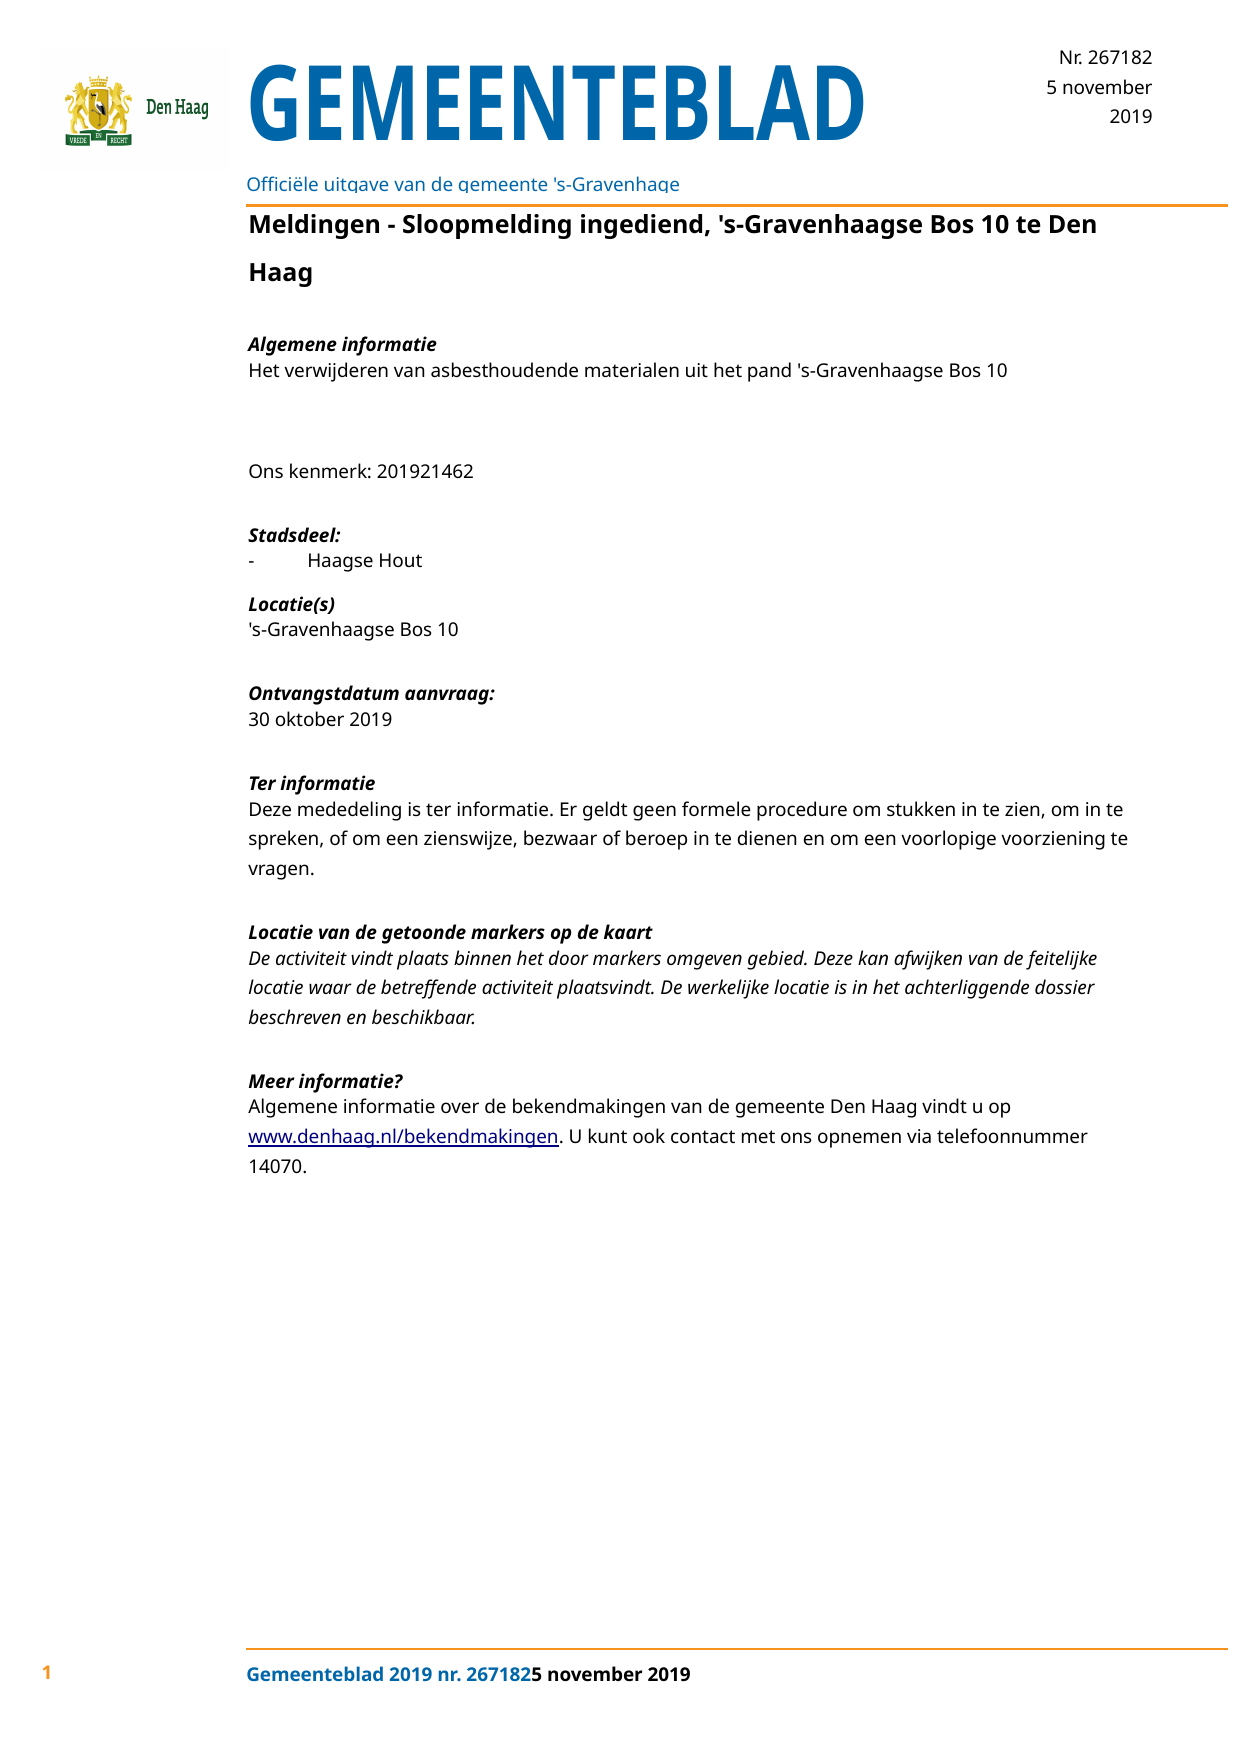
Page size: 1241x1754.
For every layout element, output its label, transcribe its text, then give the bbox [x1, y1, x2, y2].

text Ter informatie [248, 770, 1152, 796]
text Ontvangstdatum aanvraag: [248, 681, 1152, 706]
picture [41, 47, 231, 172]
text Meldingen - Sloopmelding ingediend, 's-Gravenhaagse Bos 10 te Den Haag [248, 207, 1152, 288]
text Locatie(s) [248, 591, 1152, 617]
text Algemene informatie [248, 331, 1152, 357]
text Stadsdeel: [248, 522, 1152, 548]
text Algemene informatie over de bekendmakingen van de gemeente Den Haag vindt u op www.denhaag.nl/bekendmakingen. U kunt ook contact met ons opnemen via telefoonnummer 14070. [248, 1094, 1152, 1178]
text De activiteit vindt plaats binnen het door markers omgeven gebied. Deze kan afwijken van de feitelijke locatie waar de betreffende activiteit plaatsvindt. De werkelijke locatie is in het achterliggende dossier beschreven en beschikbaar. [248, 945, 1152, 1030]
list Haagse Hout [248, 548, 1152, 573]
text 30 oktober 2019 [248, 706, 1152, 732]
text Meer informatie? [248, 1068, 1152, 1094]
text Het verwijderen van asbesthoudende materialen uit het pand 's-Gravenhaagse Bos 10 [248, 357, 1152, 383]
text Ons kenmerk: 201921462 [248, 458, 1152, 484]
text Deze mededeling is ter informatie. Er geldt geen formele procedure om stukken in te zien, om in te spreken, of om een zienswijze, bezwaar of beroep in te dienen en om een voorlopige voorziening te vragen. [248, 796, 1152, 881]
text 's-Gravenhaagse Bos 10 [248, 617, 1152, 642]
text Locatie van de getoonde markers op de kaart [248, 919, 1152, 945]
